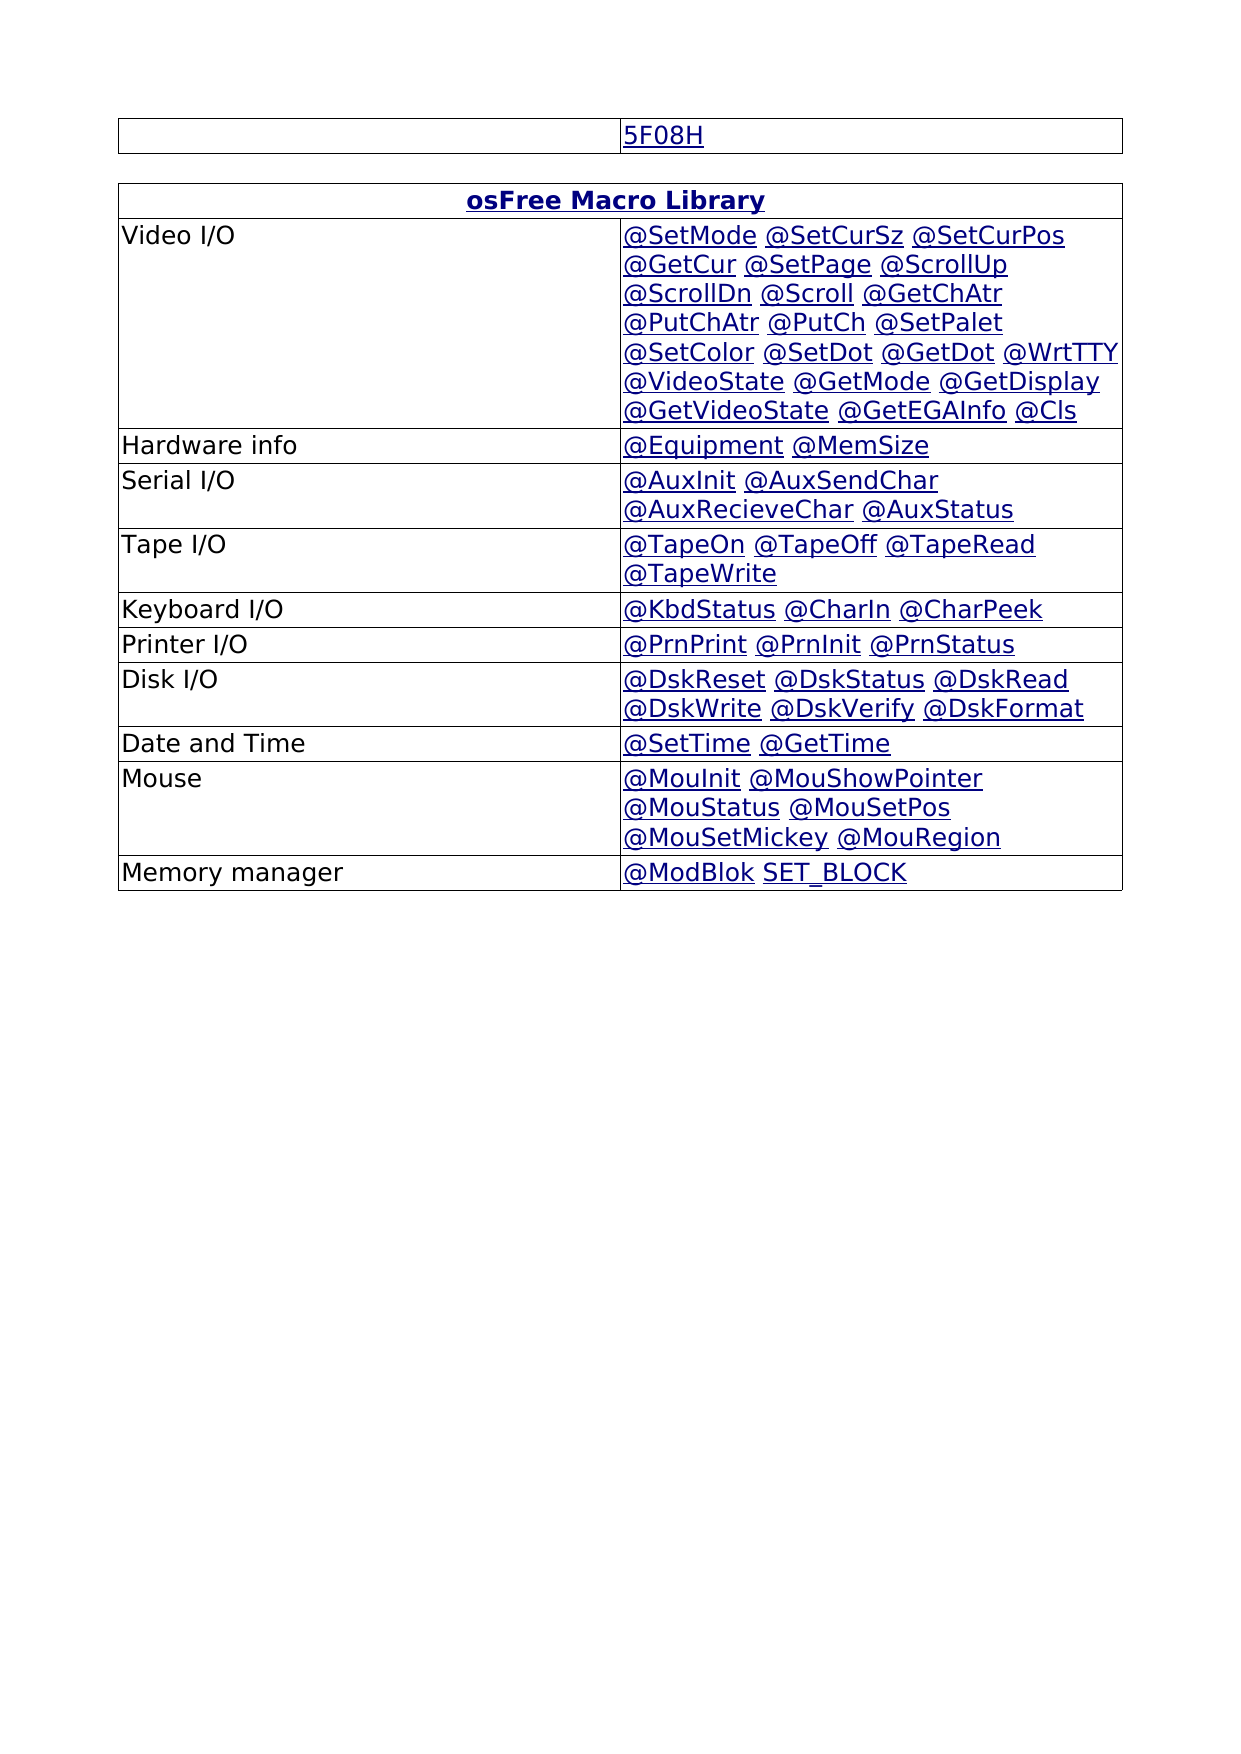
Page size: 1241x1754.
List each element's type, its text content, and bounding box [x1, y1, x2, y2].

table_cell 5F08H [621, 119, 1122, 153]
table_cell Serial I/O [119, 464, 620, 527]
table_header osFree Macro Library [119, 184, 1122, 218]
table_cell Video I/O [119, 219, 620, 428]
table_cell Printer I/O [119, 628, 620, 662]
table_cell Mouse [119, 762, 620, 855]
table_cell Keyboard I/O [119, 593, 620, 627]
table_cell @Equipment @MemSize [621, 429, 1122, 463]
table_cell @AuxInit @AuxSendChar @AuxRecieveChar @AuxStatus [621, 464, 1122, 527]
table_cell @TapeOn @TapeOff @TapeRead @TapeWrite [621, 529, 1122, 592]
table_cell Disk I/O [119, 663, 620, 726]
table_cell @KbdStatus @CharIn @CharPeek [621, 593, 1122, 627]
table_cell [119, 119, 620, 153]
table_cell @MouInit @MouShowPointer @MouStatus @MouSetPos @MouSetMickey @MouRegion [621, 762, 1122, 855]
table_cell Hardware info [119, 429, 620, 463]
table_cell @SetMode @SetCurSz @SetCurPos @GetCur @SetPage @ScrollUp @ScrollDn @Scroll @GetChAtr @PutChAtr @PutCh @SetPalet @SetColor @SetDot @GetDot @WrtTTY @VideoState @GetMode @GetDisplay @GetVideoState @GetEGAInfo @Cls [621, 219, 1122, 428]
table_cell @ModBlok SET_BLOCK [621, 856, 1122, 890]
table_cell Date and Time [119, 727, 620, 761]
table_cell @PrnPrint @PrnInit @PrnStatus [621, 628, 1122, 662]
table_cell Memory manager [119, 856, 620, 890]
table_cell Tape I/O [119, 529, 620, 592]
table_cell @DskReset @DskStatus @DskRead @DskWrite @DskVerify @DskFormat [621, 663, 1122, 726]
table_cell @SetTime @GetTime [621, 727, 1122, 761]
